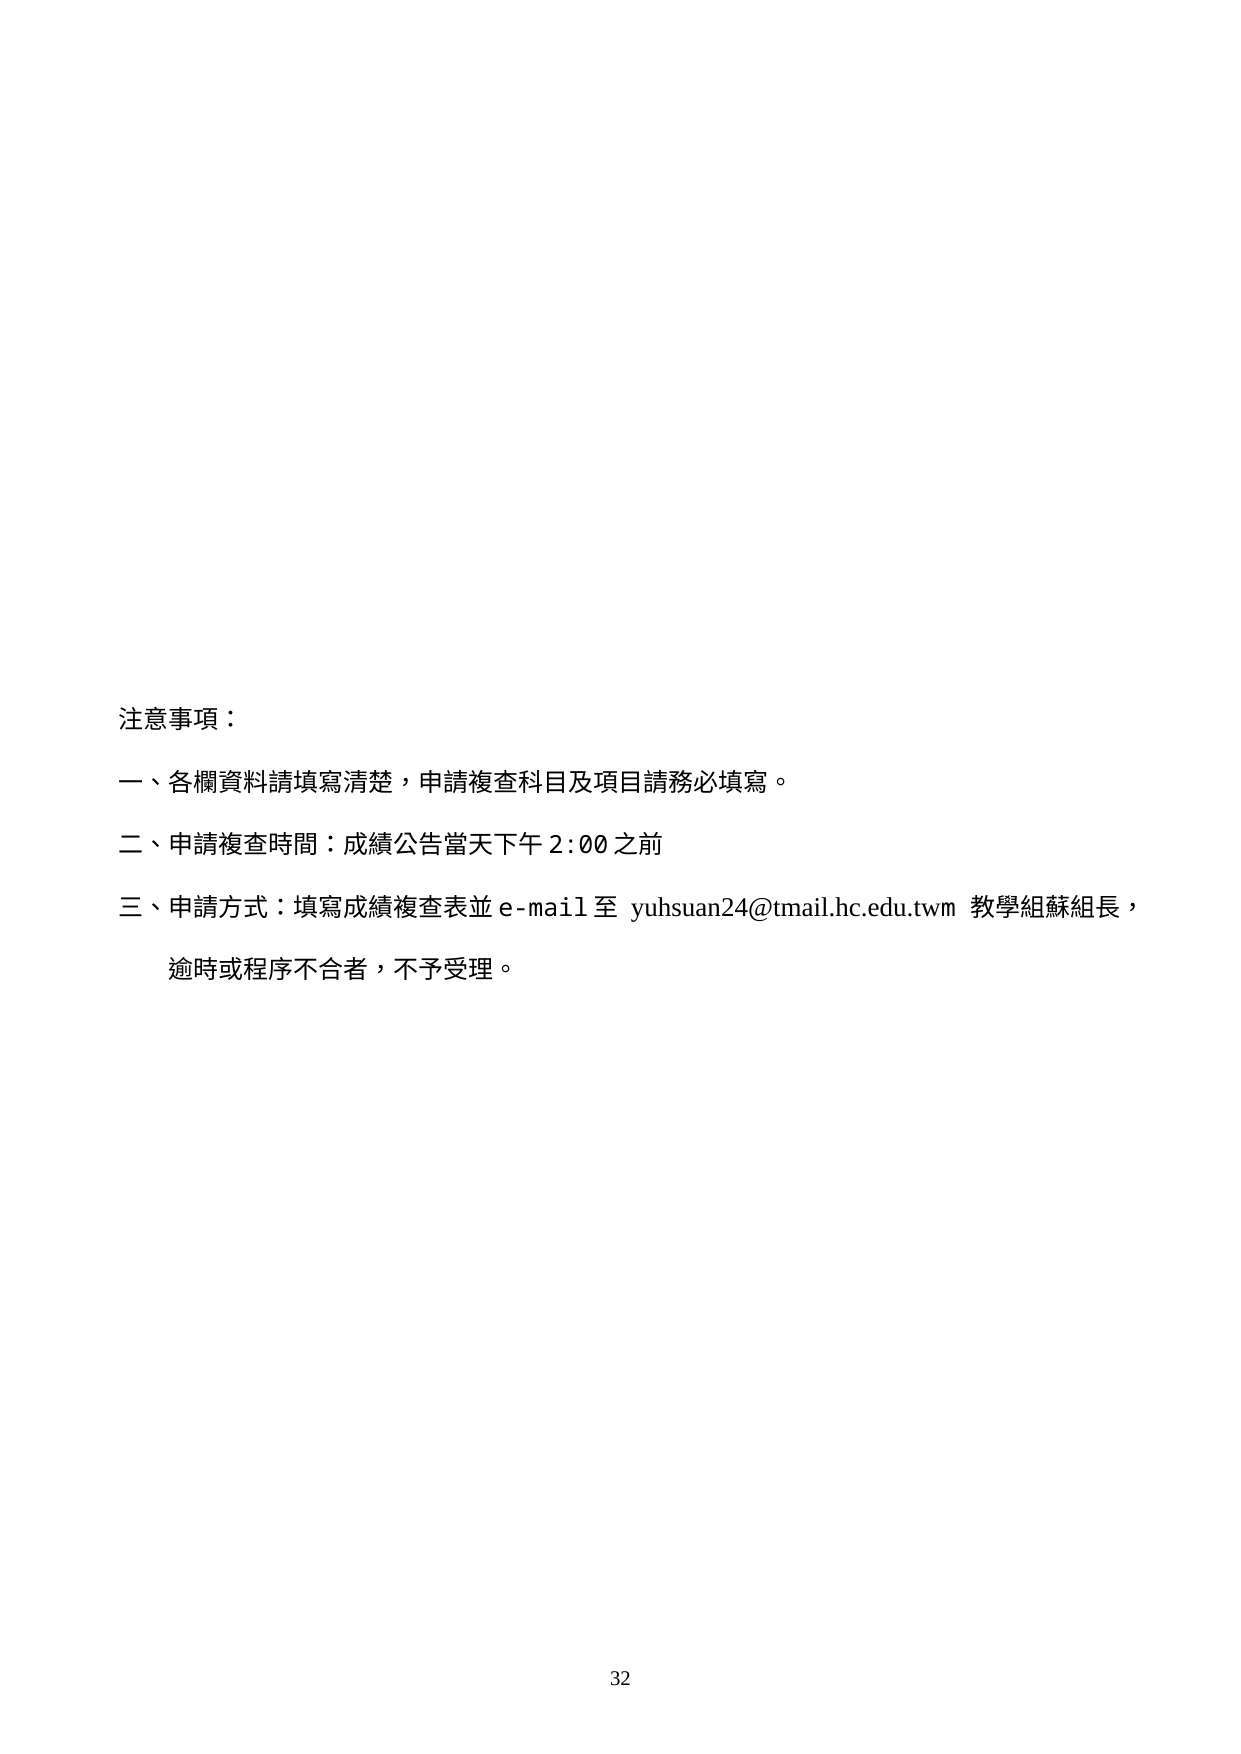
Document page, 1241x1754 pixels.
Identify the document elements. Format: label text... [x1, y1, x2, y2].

text 三、申請方式：填寫成績複查表並e-mail至 yuhsuan24@tmail.hc.edu.twm 教學組蘇組長，逾時或程序不合者，不予受理。 [118, 864, 1122, 989]
text 注意事項： [118, 676, 1122, 739]
text 一、各欄資料請填寫清楚，申請複查科目及項目請務必填寫。 [118, 739, 1122, 801]
text 二、申請複查時間：成績公告當天下午2:00之前 [118, 801, 1122, 864]
